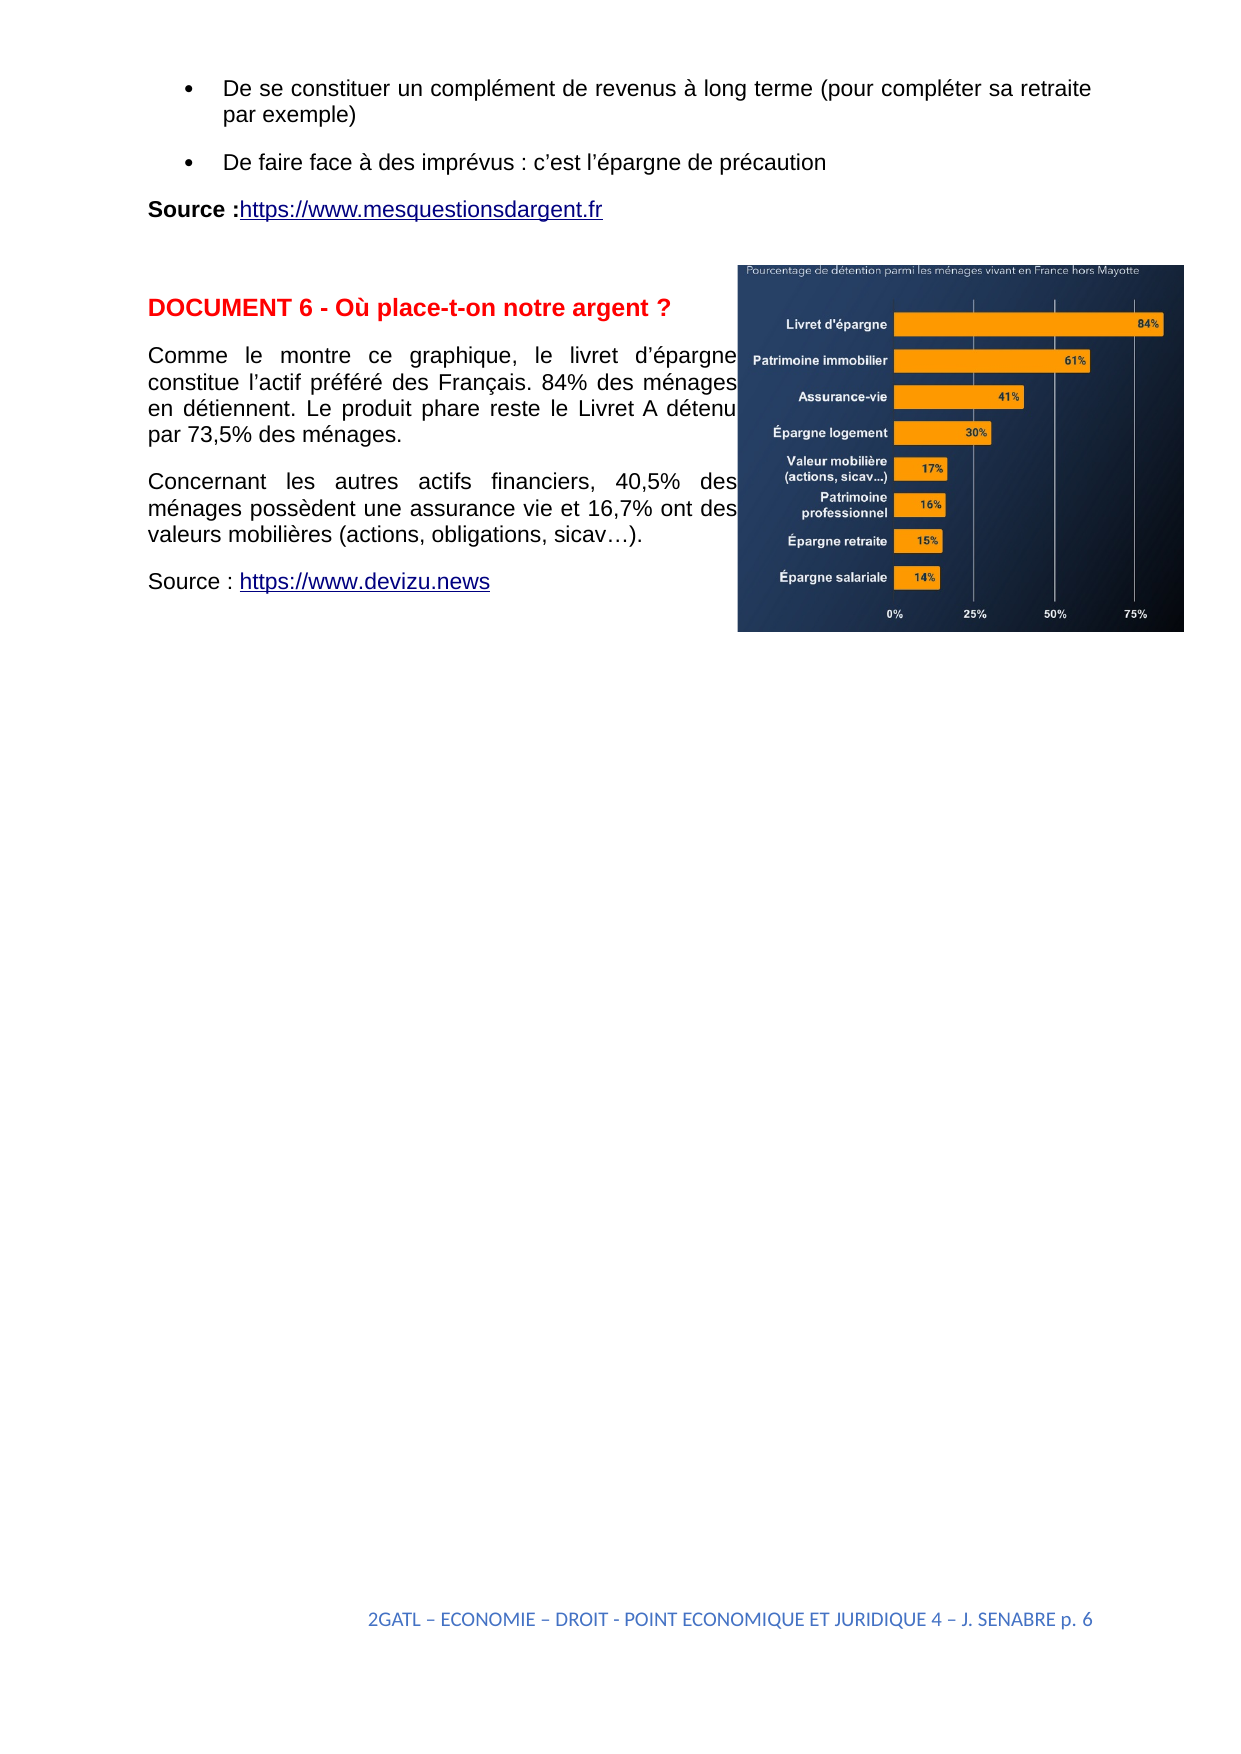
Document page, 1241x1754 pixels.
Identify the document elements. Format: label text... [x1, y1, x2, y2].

subtitle Source :https://www.mesquestionsdargent.fr [148, 196, 1092, 222]
text Source : https://www.devizu.news [148, 568, 737, 594]
subtitle Comme le montre ce graphique, le livret d’épargne constitue l’actif préféré des Français. 84% des ménages en détiennent. Le produit phare reste le Livret A détenu par 73,5% des ménages. [148, 342, 737, 447]
list De se constituer un complément de revenus à long terme (pour compléter sa retraite par exemple) [185, 75, 1092, 128]
subtitle DOCUMENT 6 - Où place-t-on notre argent ? [148, 292, 737, 321]
text Concernant les autres actifs financiers, 40,5% des ménages possèdent une assurance vie et 16,7% ont des valeurs mobilières (actions, obligations, sicav…). [148, 468, 737, 547]
list De faire face à des imprévus : c’est l’épargne de précaution [185, 148, 1092, 175]
